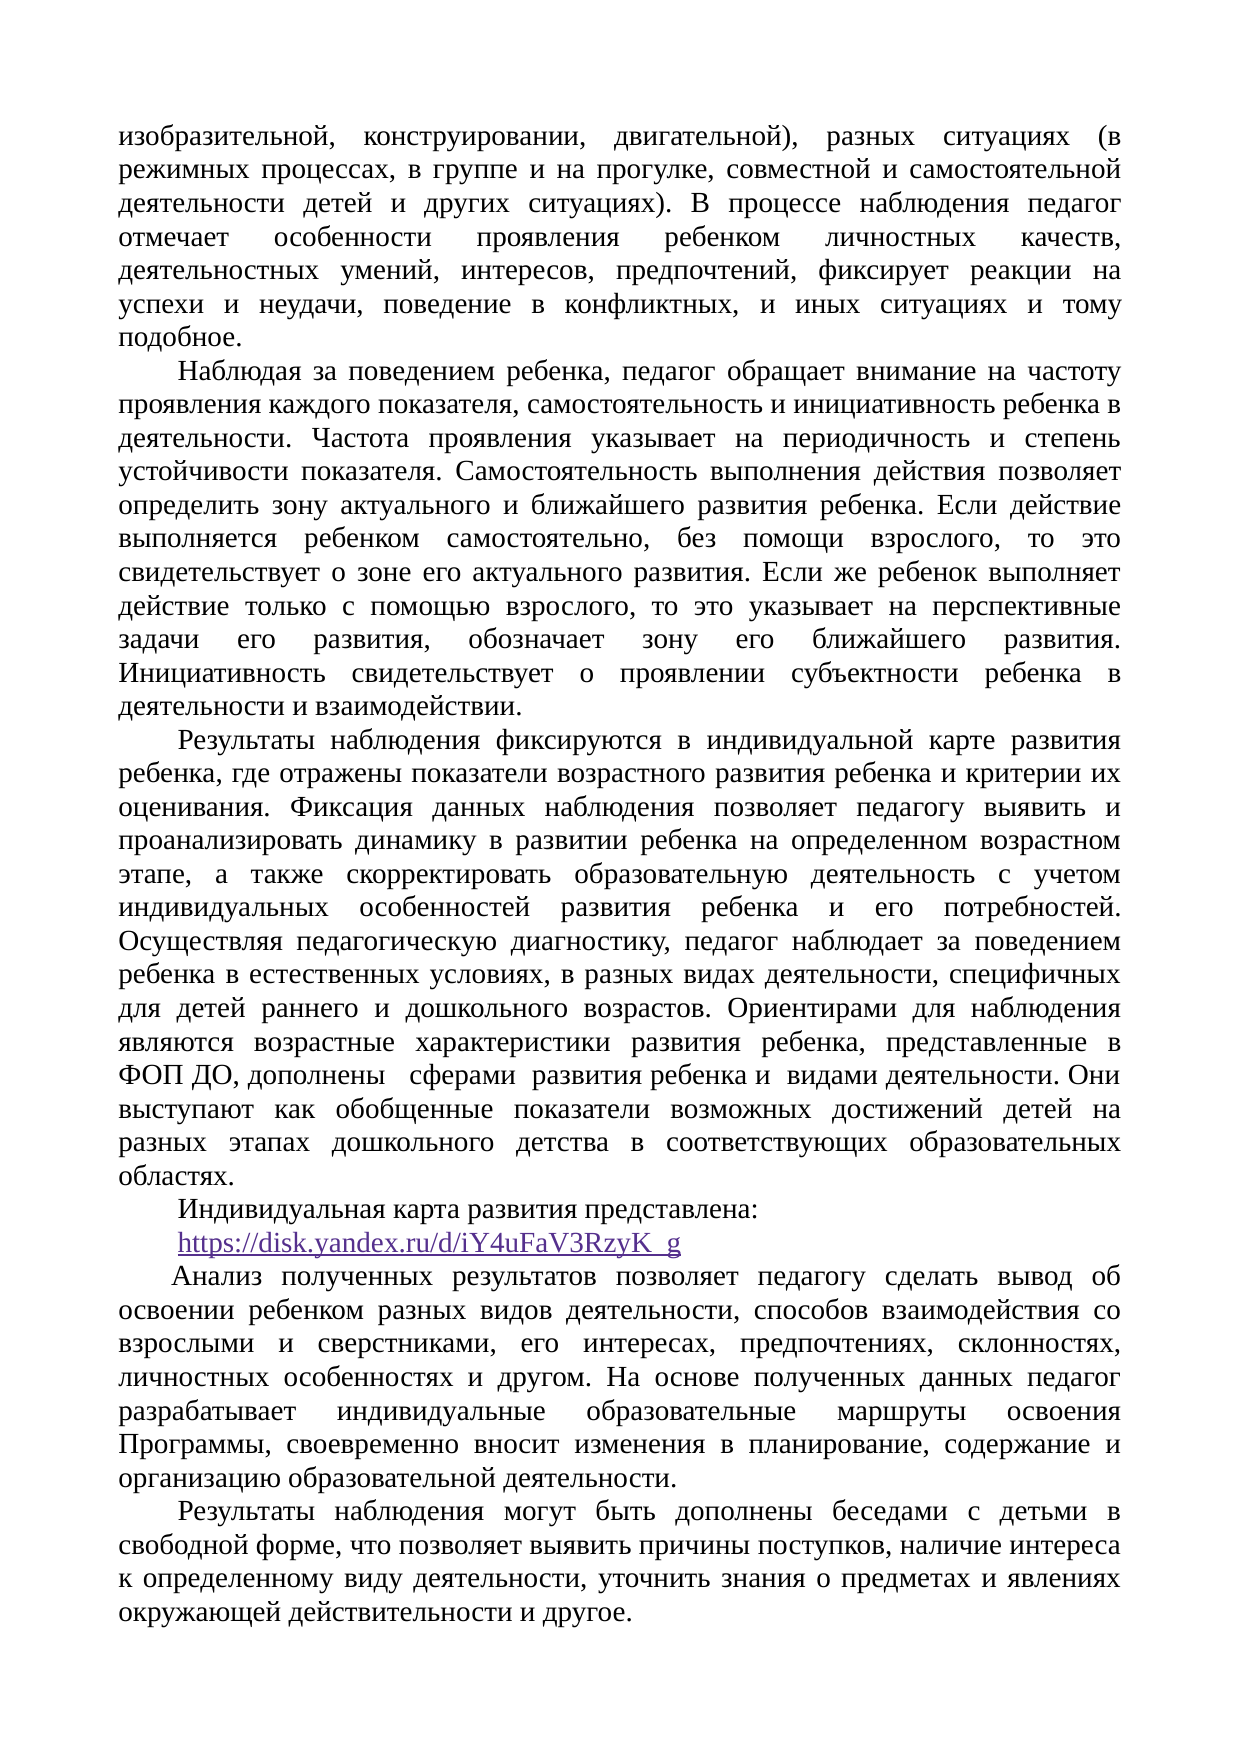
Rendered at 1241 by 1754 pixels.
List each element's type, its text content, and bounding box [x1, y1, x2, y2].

text Результаты наблюдения фиксируются в индивидуальной карте развития ребенка, где отражены показатели возрастного развития ребенка и критерии их оценивания. Фиксация данных наблюдения позволяет педагогу выявить и проанализировать динамику в развитии ребенка на определенном возрастном этапе, а также скорректировать образовательную деятельность с учетом индивидуальных особенностей развития ребенка и его потребностей. Осуществляя педагогическую диагностику, педагог наблюдает за поведением ребенка в естественных условиях, в разных видах деятельности, специфичных для детей раннего и дошкольного возрастов. Ориентирами для наблюдения являются возрастные характеристики развития ребенка, представленные в ФОП ДО, дополнены сферами развития ребенка и видами деятельности. Они выступают как обобщенные показатели возможных достижений детей на разных этапах дошкольного детства в соответствующих образовательных областях. [118, 722, 1122, 1191]
text Наблюдая за поведением ребенка, педагог обращает внимание на частоту проявления каждого показателя, самостоятельность и инициативность ребенка в деятельности. Частота проявления указывает на периодичность и степень устойчивости показателя. Самостоятельность выполнения действия позволяет определить зону актуального и ближайшего развития ребенка. Если действие выполняется ребенком самостоятельно, без помощи взрослого, то это свидетельствует о зоне его актуального развития. Если же ребенок выполняет действие только с помощью взрослого, то это указывает на перспективные задачи его развития, обозначает зону его ближайшего развития. Инициативность свидетельствует о проявлении субъектности ребенка в деятельности и взаимодействии. [118, 353, 1122, 722]
text изобразительной, конструировании, двигательной), разных ситуациях (в режимных процессах, в группе и на прогулке, совместной и самостоятельной деятельности детей и других ситуациях). В процессе наблюдения педагог отмечает особенности проявления ребенком личностных качеств, деятельностных умений, интересов, предпочтений, фиксирует реакции на успехи и неудачи, поведение в конфликтных, и иных ситуациях и тому подобное. [118, 118, 1122, 353]
text Результаты наблюдения могут быть дополнены беседами с детьми в свободной форме, что позволяет выявить причины поступков, наличие интереса к определенному виду деятельности, уточнить знания о предметах и явлениях окружающей действительности и другое. [118, 1493, 1122, 1627]
text https://disk.yandex.ru/d/iY4uFaV3RzyK_g Анализ полученных результатов позволяет педагогу сделать вывод об освоении ребенком разных видов деятельности, способов взаимодействия со взрослыми и сверстниками, его интересах, предпочтениях, склонностях, личностных особенностях и другом. На основе полученных данных педагог разрабатывает индивидуальные образовательные маршруты освоения Программы, своевременно вносит изменения в планирование, содержание и организацию образовательной деятельности. [118, 1225, 1122, 1493]
text Индивидуальная карта развития представлена: [118, 1191, 1122, 1225]
